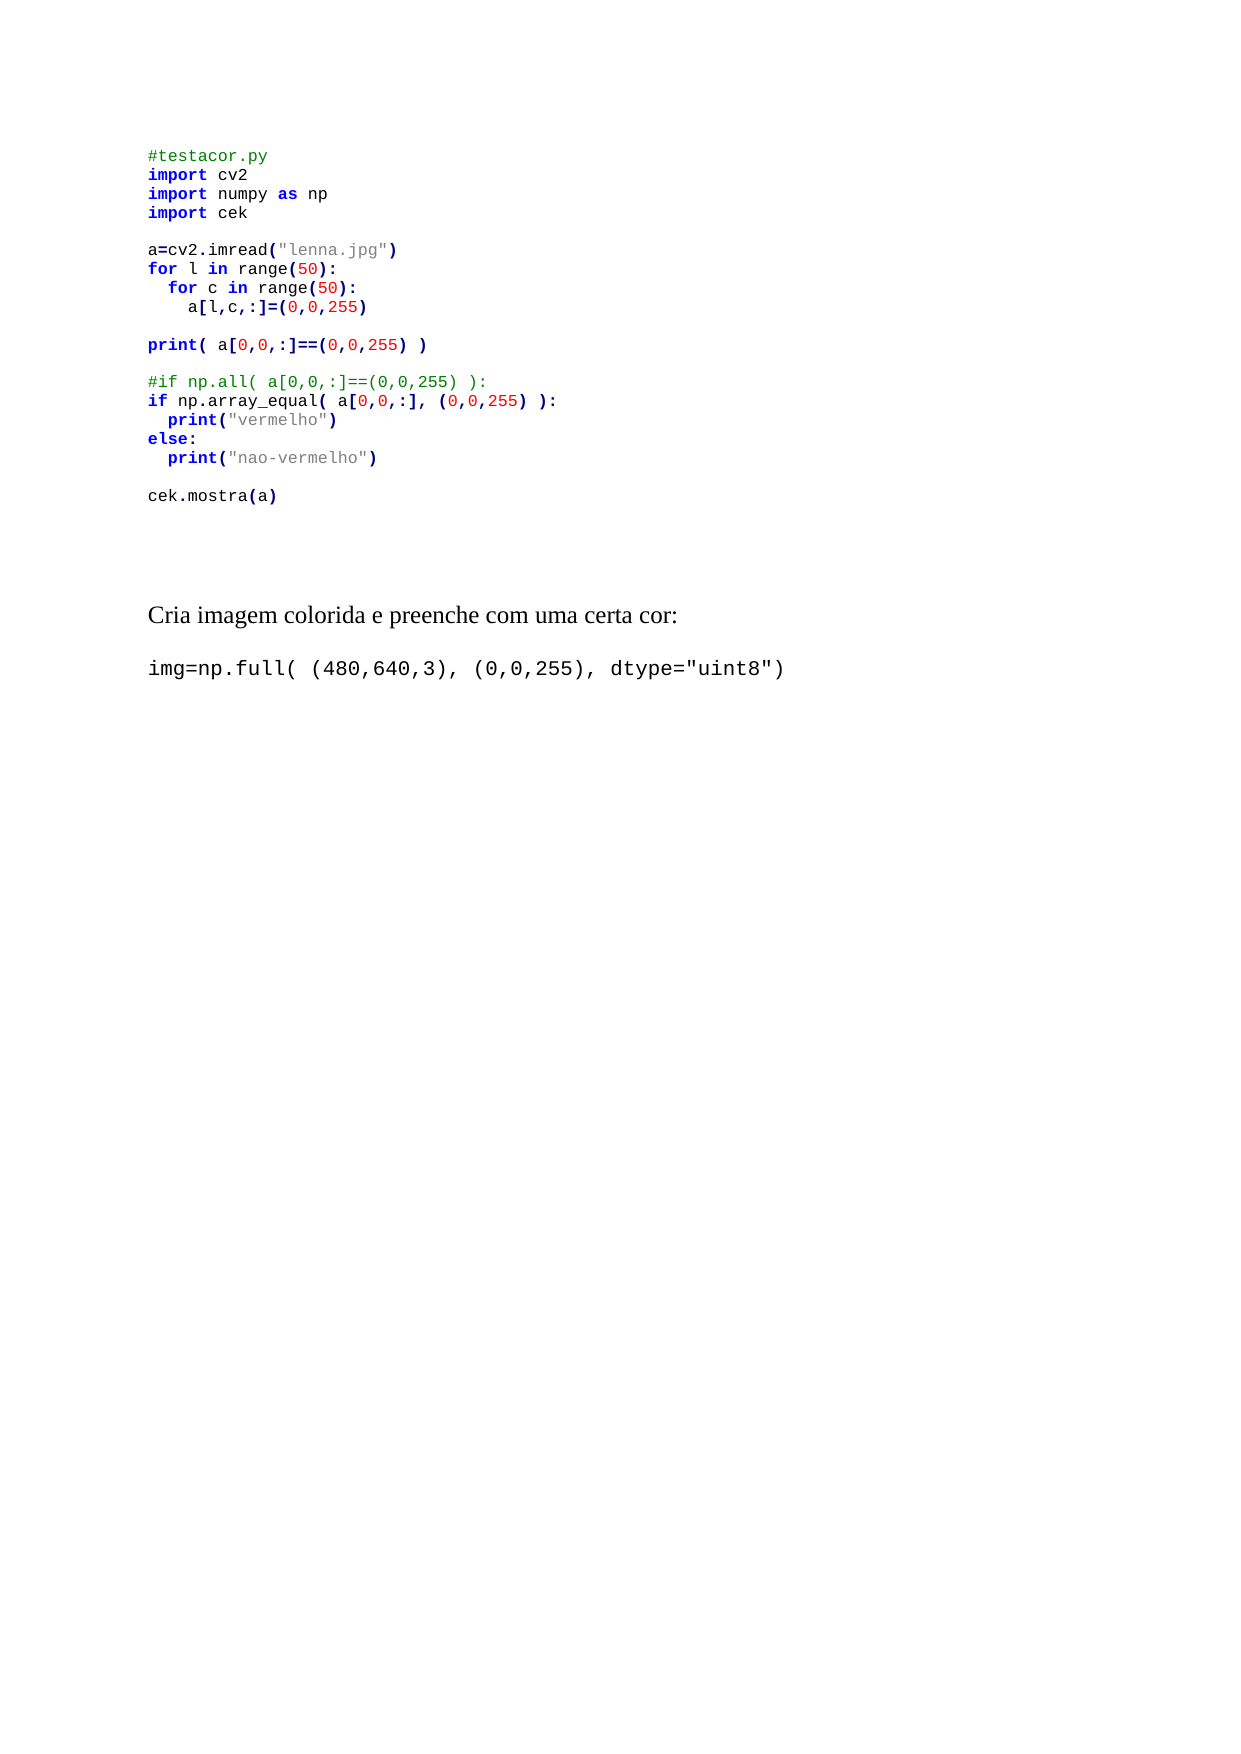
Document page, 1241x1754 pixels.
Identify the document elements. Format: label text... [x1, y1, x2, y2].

text for l in range(50): [148, 261, 1092, 280]
text #testacor.py [148, 148, 1092, 167]
text Cria imagem colorida e preenche com uma certa cor: [148, 600, 1092, 629]
text else: [148, 431, 1092, 449]
text #if np.all( a[0,0,:]==(0,0,255) ): [148, 374, 1092, 393]
text cek.mostra(a) [148, 487, 1092, 506]
text print("vermelho") [148, 412, 1092, 431]
text for c in range(50): [148, 280, 1092, 298]
text a=cv2.imread("lenna.jpg") [148, 242, 1092, 261]
text import cek [148, 204, 1092, 223]
text import numpy as np [148, 185, 1092, 204]
text import cv2 [148, 167, 1092, 185]
text print("nao-vermelho") [148, 449, 1092, 468]
text a[l,c,:]=(0,0,255) [148, 298, 1092, 317]
text print( a[0,0,:]==(0,0,255) ) [148, 336, 1092, 355]
text img=np.full( (480,640,3), (0,0,255), dtype="uint8") [148, 658, 1092, 681]
text if np.array_equal( a[0,0,:], (0,0,255) ): [148, 393, 1092, 412]
